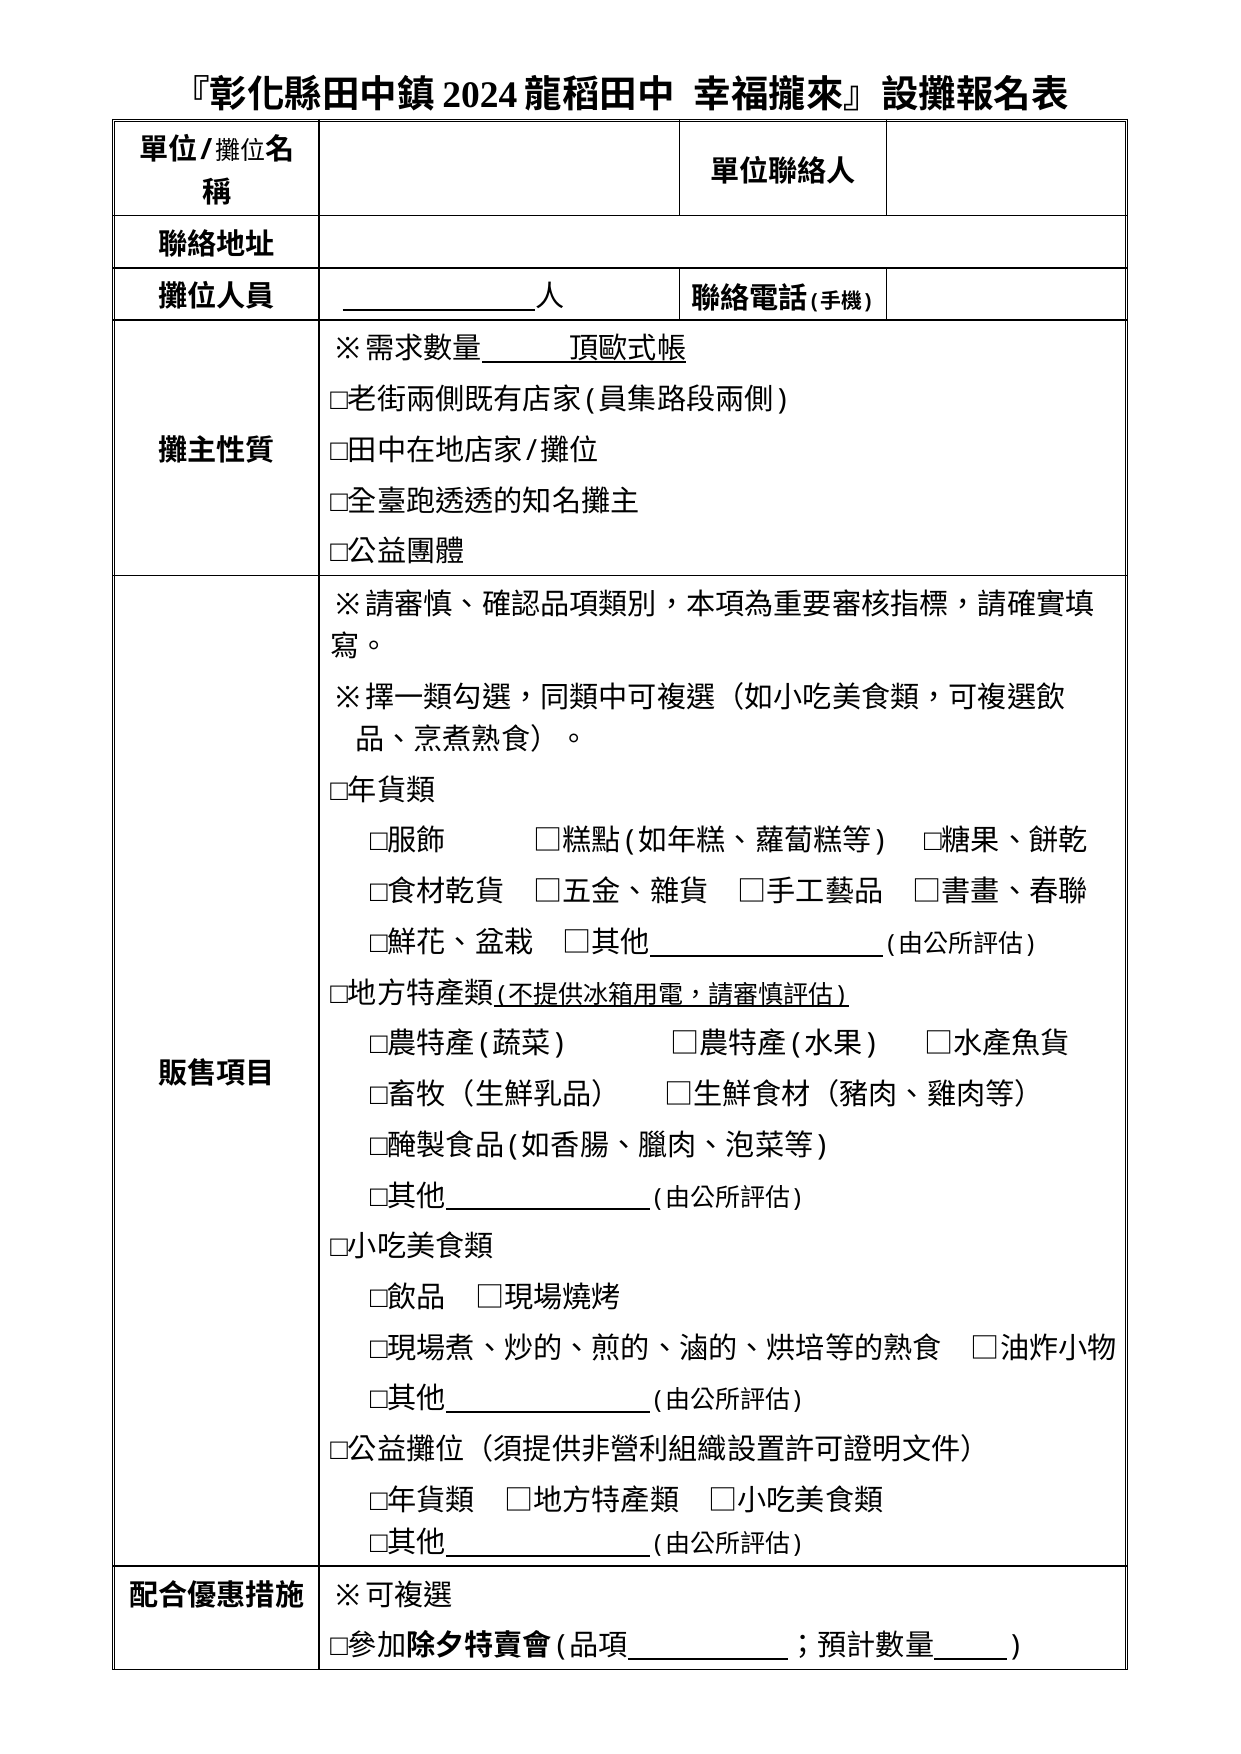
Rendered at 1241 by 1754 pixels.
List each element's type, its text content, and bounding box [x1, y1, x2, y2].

table_header 單位/攤位名稱 [115, 122, 318, 215]
table_cell 攤位人員 [115, 269, 318, 319]
table_header [887, 122, 1125, 215]
table_cell 聯絡電話(手機) [680, 269, 886, 319]
table_cell [887, 269, 1125, 319]
table_cell 配合優惠措施 [115, 1567, 318, 1668]
table_cell 攤主性質 [115, 321, 318, 574]
table_cell 人 [320, 269, 679, 319]
table_header 單位聯絡人 [680, 122, 886, 215]
table_cell ※可複選 □參加除夕特賣會(品項 ；預計數量 ) [320, 1567, 1125, 1668]
table_cell ※需求數量 頂歐式帳 □老街兩側既有店家(員集路段兩側) □田中在地店家/攤位 □全臺跑透透的知名攤主 □公益團體 [320, 321, 1125, 574]
table_cell 販售項目 [115, 576, 318, 1565]
table_header [320, 122, 679, 215]
table_cell ※請審慎、確認品項類別，本項為重要審核指標，請確實填寫。 ※擇一類勾選，同類中可複選（如小吃美食類，可複選飲品、烹煮熟食）。 □年貨類 □服飾 □糕點(如年糕、蘿蔔糕等) □糖果、餅乾 □食材乾貨 □五金、雜貨 □手工藝品 □書畫、春聯 □鮮花、盆栽 □其他 (由公所評估) □地方特產類(不提供冰箱用電，請審慎評估) □農特產(蔬菜) □農特產(水果) □水產魚貨 □畜牧（生鮮乳品） □生鮮食材（豬肉、雞肉等） □醃製食品(如香腸、臘肉、泡菜等) □其他 (由公所評估) □小吃美食類 □飲品 □現場燒烤 □現場煮、炒的、煎的、滷的、烘培等的熟食 □油炸小物 □其他 (由公所評估) □公益攤位（須提供非營利組織設置許可證明文件） □年貨類 □地方特產類 □小吃美食類 □其他 (由公所評估) [320, 576, 1125, 1565]
table_cell [320, 216, 1125, 267]
text 『彰化縣田中鎮2024龍稻田中 幸福攏來』設攤報名表 [118, 64, 1122, 119]
table_cell 聯絡地址 [115, 216, 318, 267]
